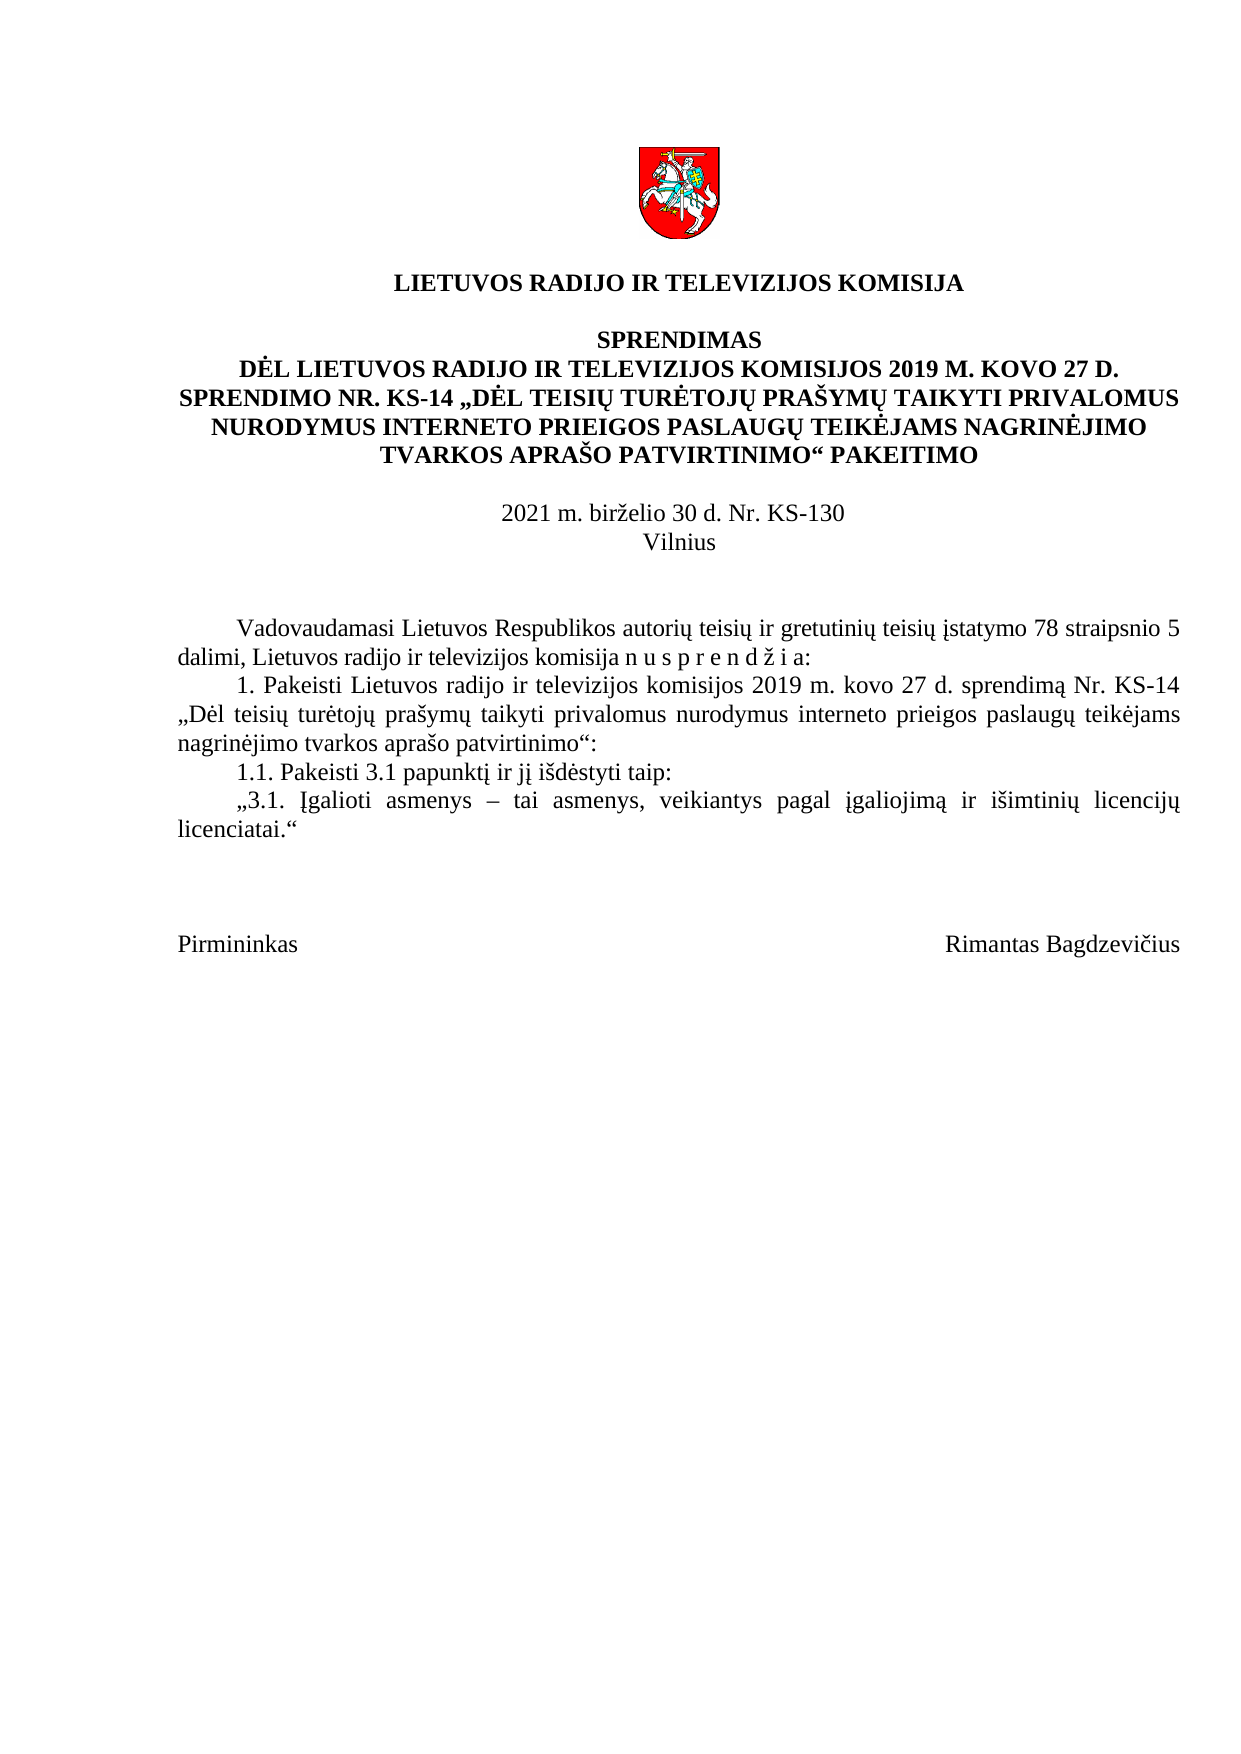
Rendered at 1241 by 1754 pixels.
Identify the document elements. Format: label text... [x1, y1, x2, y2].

text Pirmininkas Rimantas Bagdzevičius [177, 929, 1181, 958]
text 1. Pakeisti Lietuvos radijo ir televizijos komisijos 2019 m. kovo 27 d. sprendimą Nr. KS-14 „Dėl teisių turėtojų prašymų taikyti privalomus nurodymus interneto prieigos paslaugų teikėjams nagrinėjimo tvarkos aprašo patvirtinimo“: [177, 670, 1181, 757]
text 1.1. Pakeisti 3.1 papunktį ir jį išdėstyti taip: [177, 757, 1181, 785]
text „3.1. Įgalioti asmenys – tai asmenys, veikiantys pagal įgaliojimą ir išimtinių licencijų licenciatai.“ [177, 785, 1181, 843]
text 2021 m. birželio 30 d. Nr. KS-130 [177, 498, 1181, 527]
text Vilnius [177, 527, 1181, 555]
text LIETUVOS RADIJO IR TELEVIZIJOS KOMISIJA [177, 268, 1181, 297]
text Vadovaudamasi Lietuvos Respublikos autorių teisių ir gretutinių teisių įstatymo 78 straipsnio 5 dalimi, Lietuvos radijo ir televizijos komisija n u s p r e n d ž i a: [177, 613, 1181, 670]
text SPRENDIMAS [177, 325, 1181, 354]
text DĖL LIETUVOS RADIJO IR TELEVIZIJOS KOMISIJOS 2019 M. KOVO 27 D. SPRENDIMO NR. KS-14 „DĖL TEISIŲ TURĖTOJŲ PRAŠYMŲ TAIKYTI PRIVALOMUS NURODYMUS INTERNETO PRIEIGOS PASLAUGŲ TEIKĖJAMS NAGRINĖJIMO TVARKOS APRAŠO PATVIRTINIMO“ PAKEITIMO [177, 354, 1181, 469]
